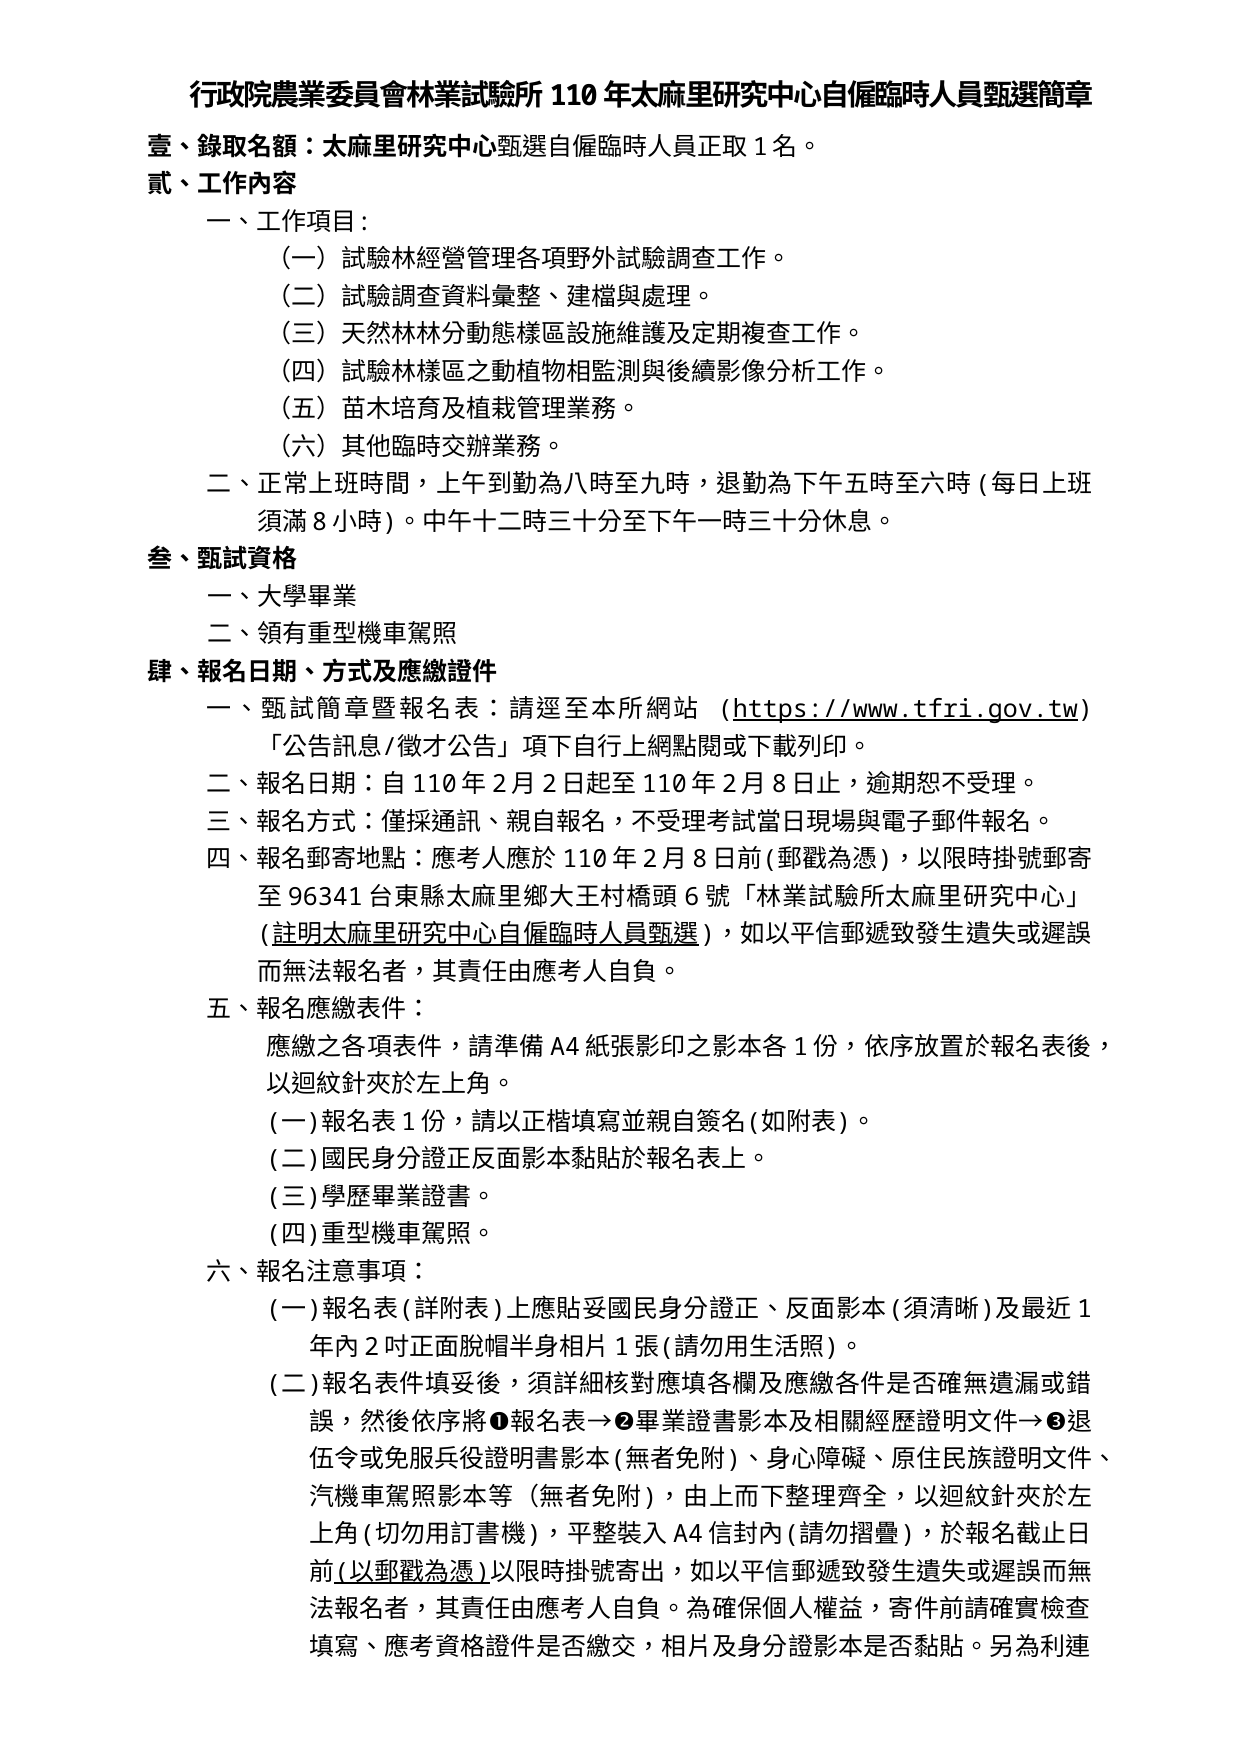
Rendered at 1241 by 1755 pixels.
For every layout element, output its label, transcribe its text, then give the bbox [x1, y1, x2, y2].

text 六、報名注意事項： [207, 1250, 1093, 1287]
text 一、工作項目: [207, 200, 1093, 237]
text 一、甄試簡章暨報名表：請逕至本所網站 (https://www.tfri.gov.tw)「公告訊息/徵才公告」項下自行上網點閱或下載列印。 [207, 687, 1093, 762]
text （一）試驗林經營管理各項野外試驗調查工作。 [266, 237, 1093, 275]
text 二、領有重型機車駕照 [207, 612, 1093, 650]
text 三、報名方式：僅採通訊、親自報名，不受理考試當日現場與電子郵件報名。 [207, 800, 1093, 837]
text （三）天然林林分動態樣區設施維護及定期複查工作。 [266, 312, 1093, 350]
text 貳、工作內容 [148, 162, 1137, 200]
text (三)學歷畢業證書。 [266, 1175, 1093, 1212]
text 二、正常上班時間，上午到勤為八時至九時，退勤為下午五時至六時(每日上班須滿8小時)。中午十二時三十分至下午一時三十分休息。 [207, 462, 1093, 537]
text （二）試驗調查資料彙整、建檔與處理。 [266, 275, 1093, 312]
text 四、報名郵寄地點：應考人應於110年2月8日前(郵戳為憑)，以限時掛號郵寄至96341台東縣太麻里鄉大王村橋頭6號「林業試驗所太麻里研究中心」(註明太麻里研究中心自僱臨時人員甄選)，如以平信郵遞致發生遺失或遲誤而無法報名者，其責任由應考人自負。 [207, 837, 1093, 987]
text 叁、甄試資格 [148, 537, 1093, 575]
text 壹、錄取名額：太麻里研究中心甄選自僱臨時人員正取1名。 [148, 125, 1093, 162]
text （六）其他臨時交辦業務。 [266, 425, 1093, 462]
text （四）試驗林樣區之動植物相監測與後續影像分析工作。 [266, 350, 1093, 387]
text (一)報名表(詳附表)上應貼妥國民身分證正、反面影本(須清晰)及最近1年內2吋正面脫帽半身相片1張(請勿用生活照)。 [266, 1287, 1093, 1362]
text 應繳之各項表件，請準備A4紙張影印之影本各1份，依序放置於報名表後，以迴紋針夾於左上角。 [266, 1025, 1093, 1100]
text (二)報名表件填妥後，須詳細核對應填各欄及應繳各件是否確無遺漏或錯誤，然後依序將報名表→畢業證書影本及相關經歷證明文件→退伍令或免服兵役證明書影本(無者免附)、身心障礙、原住民族證明文件、汽機車駕照影本等（無者免附)，由上而下整理齊全，以迴紋針夾於左上角(切勿用訂書機)，平整裝入A4信封內(請勿摺疊)，於報名截止日前(以郵戳為憑)以限時掛號寄出，如以平信郵遞致發生遺失或遲誤而無法報名者，其責任由應考人自負。為確保個人權益，寄件前請確實檢查填寫、應考資格證件是否繳交，相片及身分證影本是否黏貼。另為利連絡，請詳實填寫110年3月底前不致變更之通訊地址及連絡電話、手機號碼、E-Mail。 [266, 1362, 1093, 1662]
text （五）苗木培育及植栽管理業務。 [266, 387, 1093, 425]
text 肆、報名日期、方式及應繳證件 [148, 650, 1093, 687]
text 行政院農業委員會林業試驗所110年太麻里研究中心自僱臨時人員甄選簡章 [148, 75, 1137, 112]
text (二)國民身分證正反面影本黏貼於報名表上。 [266, 1137, 1093, 1175]
text (一)報名表1份，請以正楷填寫並親自簽名(如附表)。 [266, 1100, 1093, 1137]
text 五、報名應繳表件： [207, 987, 1093, 1025]
text 二、報名日期：自110年2月2日起至110年2月8日止，逾期恕不受理。 [207, 762, 1093, 800]
text (四)重型機車駕照。 [266, 1212, 1093, 1250]
text 一、大學畢業 [207, 575, 1093, 612]
